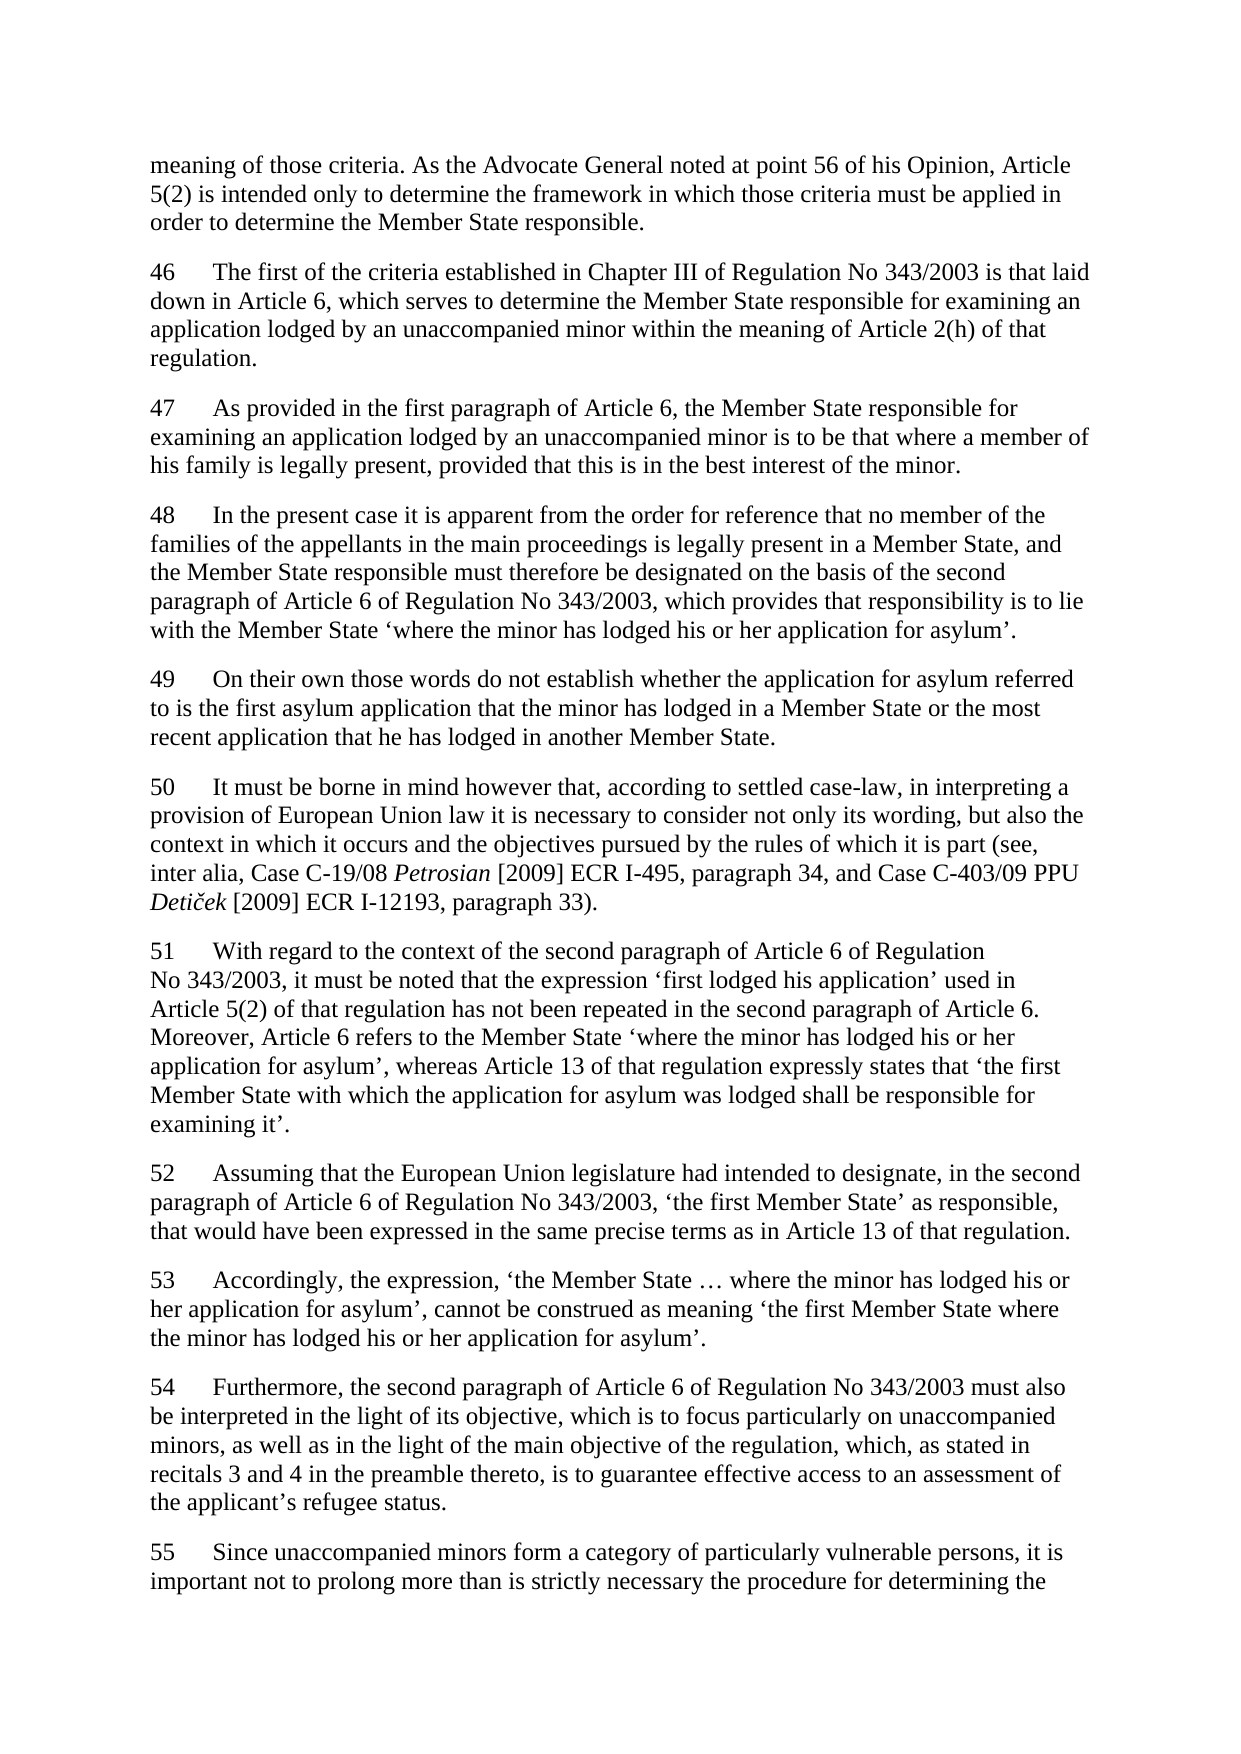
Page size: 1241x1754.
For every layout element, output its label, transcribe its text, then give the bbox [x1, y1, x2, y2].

text 52 Assuming that the European Union legislature had intended to designate, in the second paragraph of Article 6 of Regulation No 343/2003, ‘the first Member State’ as responsible, that would have been expressed in the same precise terms as in Article 13 of that regulation. [150, 1158, 1090, 1244]
text 49 On their own those words do not establish whether the application for asylum referred to is the first asylum application that the minor has lodged in a Member State or the most recent application that he has lodged in another Member State. [150, 664, 1090, 751]
text 51 With regard to the context of the second paragraph of Article 6 of Regulation No 343/2003, it must be noted that the expression ‘first lodged his application’ used in Article 5(2) of that regulation has not been repeated in the second paragraph of Article 6. Moreover, Article 6 refers to the Member State ‘where the minor has lodged his or her application for asylum’, whereas Article 13 of that regulation expressly states that ‘the first Member State with which the application for asylum was lodged shall be responsible for examining it’. [150, 936, 1090, 1137]
text 53 Accordingly, the expression, ‘the Member State … where the minor has lodged his or her application for asylum’, cannot be construed as meaning ‘the first Member State where the minor has lodged his or her application for asylum’. [150, 1265, 1090, 1352]
text 54 Furthermore, the second paragraph of Article 6 of Regulation No 343/2003 must also be interpreted in the light of its objective, which is to focus particularly on unaccompanied minors, as well as in the light of the main objective of the regulation, which, as stated in recitals 3 and 4 in the preamble thereto, is to guarantee effective access to an assessment of the applicant’s refugee status. [150, 1372, 1090, 1516]
text 47 As provided in the first paragraph of Article 6, the Member State responsible for examining an application lodged by an unaccompanied minor is to be that where a member of his family is legally present, provided that this is in the best interest of the minor. [150, 393, 1090, 479]
text 48 In the present case it is apparent from the order for reference that no member of the families of the appellants in the main proceedings is legally present in a Member State, and the Member State responsible must therefore be designated on the basis of the second paragraph of Article 6 of Regulation No 343/2003, which provides that responsibility is to lie with the Member State ‘where the minor has lodged his or her application for asylum’. [150, 500, 1090, 644]
text 50 It must be borne in mind however that, according to settled case-law, in interpreting a provision of European Union law it is necessary to consider not only its wording, but also the context in which it occurs and the objectives pursued by the rules of which it is part (see, inter alia, Case C‑19/08 Petrosian [2009] ECR I‑495, paragraph 34, and Case C‑403/09 PPU Detiček [2009] ECR I‑12193, paragraph 33). [150, 772, 1090, 915]
text 55 Since unaccompanied minors form a category of particularly vulnerable persons, it is important not to prolong more than is strictly necessary the procedure for determining the [150, 1537, 1090, 1594]
text 46 The first of the criteria established in Chapter III of Regulation No 343/2003 is that laid down in Article 6, which serves to determine the Member State responsible for examining an application lodged by an unaccompanied minor within the meaning of Article 2(h) of that regulation. [150, 257, 1090, 372]
text meaning of those criteria. As the Advocate General noted at point 56 of his Opinion, Article 5(2) is intended only to determine the framework in which those criteria must be applied in order to determine the Member State responsible. [150, 150, 1090, 236]
